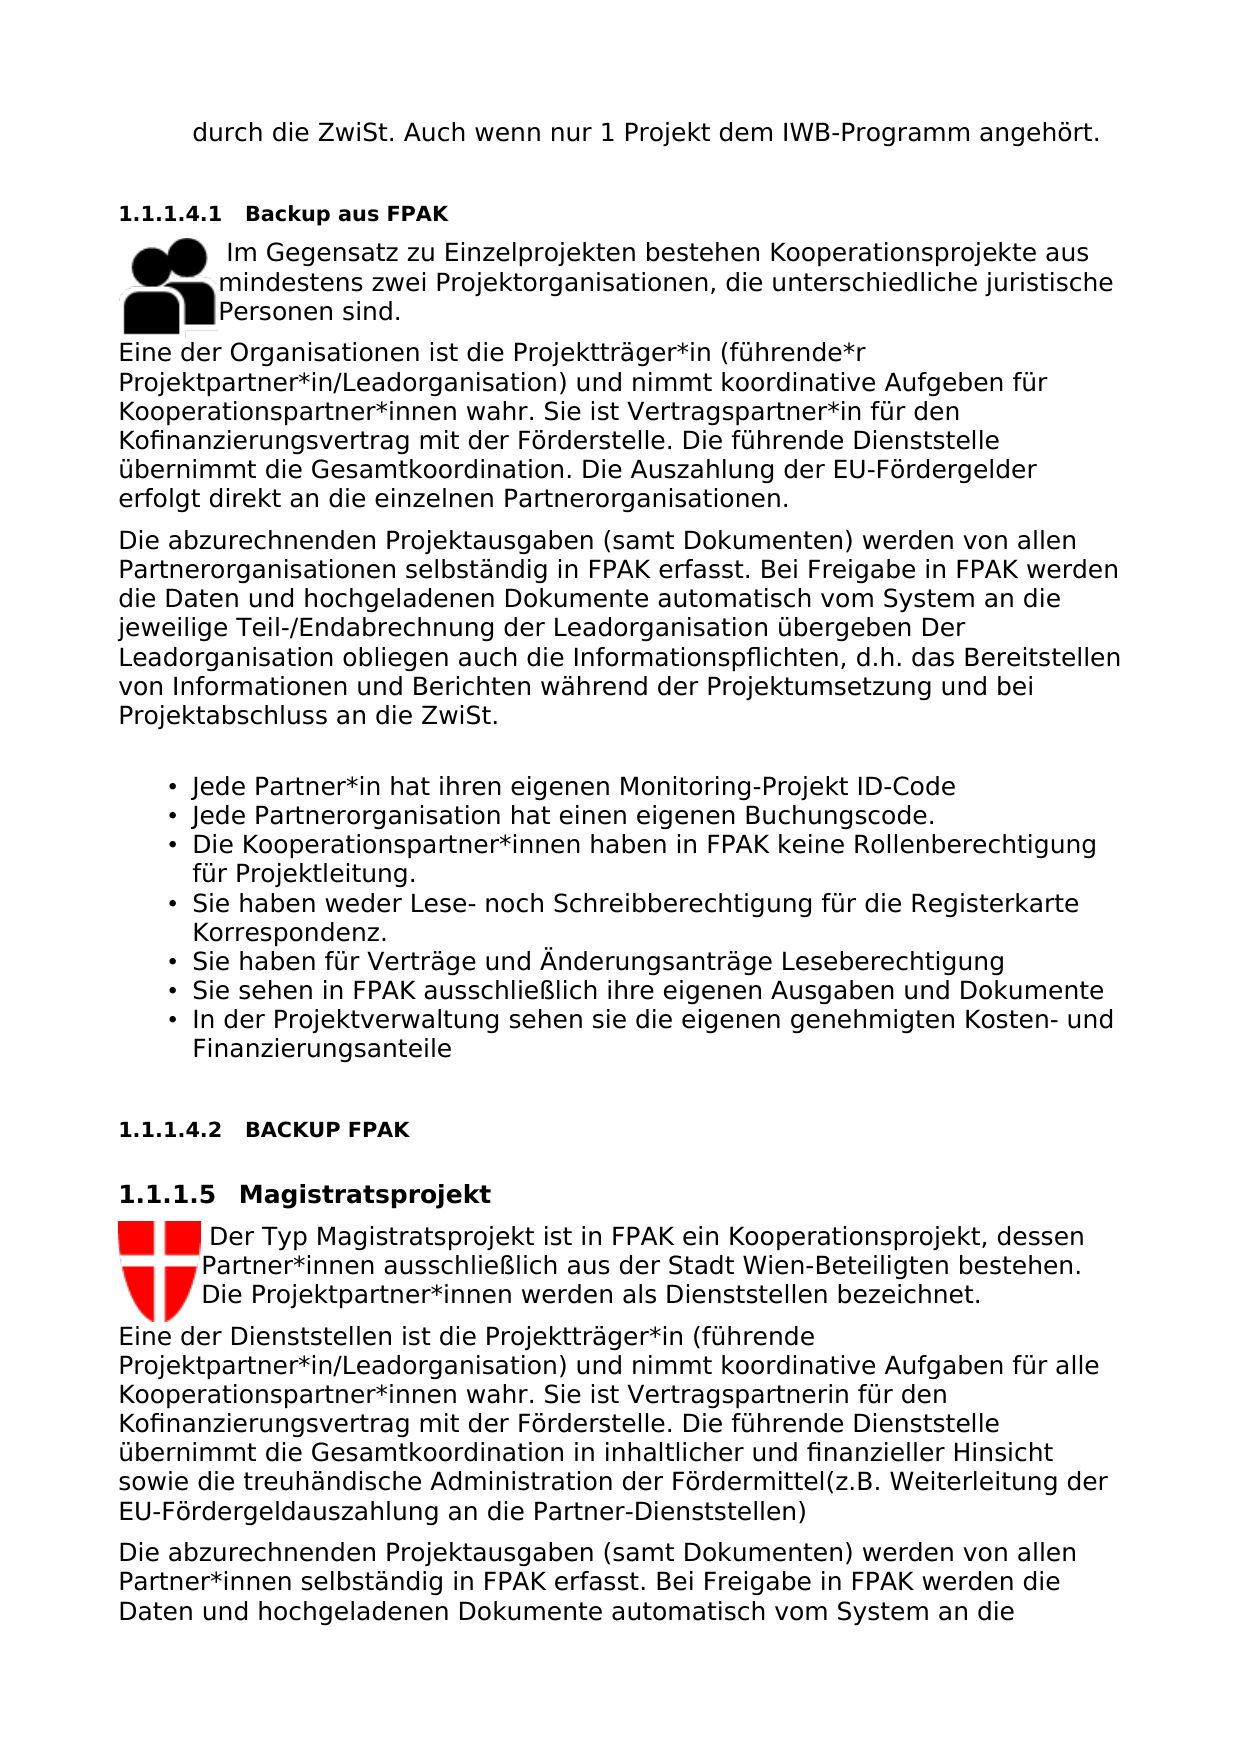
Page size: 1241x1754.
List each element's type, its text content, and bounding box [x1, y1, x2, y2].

text Der Typ Magistratsprojekt ist in FPAK ein Kooperationsprojekt, dessen Partner*innen ausschließlich aus der Stadt Wien-Beteiligten bestehen. Die Projektpartner*innen werden als Dienststellen bezeichnet. [201, 1222, 1122, 1309]
text Eine der Organisationen ist die Projektträger*in (führende*r Projektpartner*in/Leadorganisation) und nimmt koordinative Aufgeben für Kooperationspartner*innen wahr. Sie ist Vertragspartner*in für den Kofinanzierungsvertrag mit der Förderstelle. Die führende Dienststelle übernimmt die Gesamtkoordination. Die Auszahlung der EU-Fördergelder erfolgt direkt an die einzelnen Partnerorganisationen. [118, 338, 1122, 513]
subtitle Backup aus FPAK [118, 202, 1122, 226]
list Sie haben für Verträge und Änderungsanträge Leseberechtigung [177, 947, 1122, 976]
text Im Gegensatz zu Einzelprojekten bestehen Kooperationsprojekte aus mindestens zwei Projektorganisationen, die unterschiedliche juristische Personen sind. [219, 238, 1122, 326]
list Die Kooperationspartner*innen haben in FPAK keine Rollenberechtigung für Projektleitung. [177, 831, 1122, 889]
list Sie sehen in FPAK ausschließlich ihre eigenen Ausgaben und Dokumente [177, 976, 1122, 1006]
list Jede Partner*in hat ihren eigenen Monitoring-Projekt ID-Code [177, 772, 1122, 801]
picture [118, 1221, 201, 1322]
list In der Projektverwaltung sehen sie die eigenen genehmigten Kosten- und Finanzierungsanteile [177, 1006, 1122, 1064]
list Sie haben weder Lese- noch Schreibberechtigung für die Registerkarte Korrespondenz. [177, 889, 1122, 947]
subtitle Magistratsprojekt [118, 1180, 1122, 1209]
text Die abzurechnenden Projektausgaben (samt Dokumenten) werden von allen Partner*innen selbständig in FPAK erfasst. Bei Freigabe in FPAK werden die Daten und hochgeladenen Dokumente automatisch vom System an die [118, 1538, 1122, 1626]
list durch die ZwiSt. Auch wenn nur 1 Projekt dem IWB-Programm angehört. [177, 118, 1122, 147]
list Jede Partnerorganisation hat einen eigenen Buchungscode. [177, 801, 1122, 831]
picture [118, 238, 219, 339]
text Eine der Dienststellen ist die Projektträger*in (führende Projektpartner*in/Leadorganisation) und nimmt koordinative Aufgaben für alle Kooperationspartner*innen wahr. Sie ist Vertragspartnerin für den Kofinanzierungsvertrag mit der Förderstelle. Die führende Dienststelle übernimmt die Gesamtkoordination in inhaltlicher und finanzieller Hinsicht sowie die treuhändische Administration der Fördermittel(z.B. Weiterleitung der EU-Fördergeldauszahlung an die Partner-Dienststellen) [118, 1322, 1122, 1526]
subtitle BACKUP FPAK [118, 1118, 1122, 1143]
text Die abzurechnenden Projektausgaben (samt Dokumenten) werden von allen Partnerorganisationen selbständig in FPAK erfasst. Bei Freigabe in FPAK werden die Daten und hochgeladenen Dokumente automatisch vom System an die jeweilige Teil-/Endabrechnung der Leadorganisation übergeben Der Leadorganisation obliegen auch die Informationspflichten, d.h. das Bereitstellen von Informationen und Berichten während der Projektumsetzung und bei Projektabschluss an die ZwiSt. [118, 526, 1122, 730]
